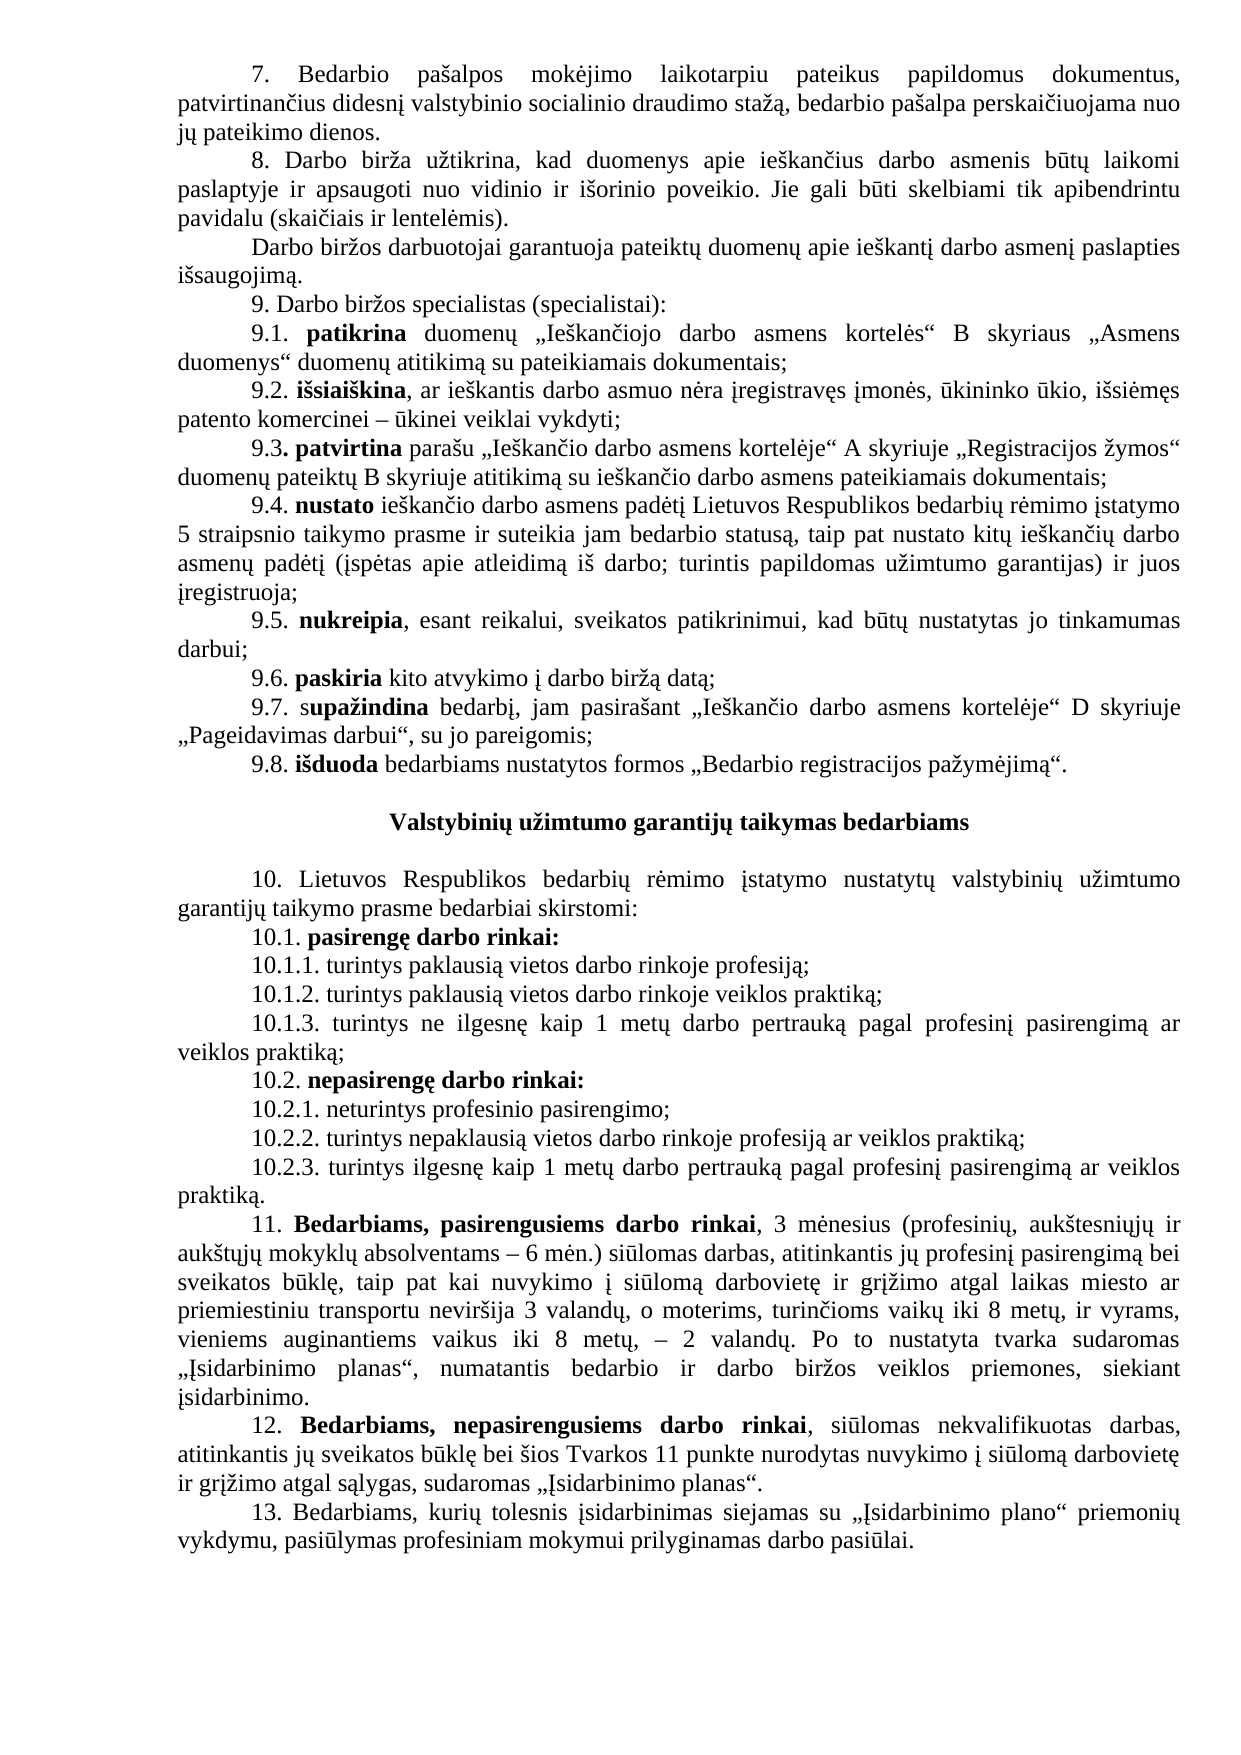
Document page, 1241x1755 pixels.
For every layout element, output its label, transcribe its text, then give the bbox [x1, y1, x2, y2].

text 9.1. patikrina duomenų „Ieškančiojo darbo asmens kortelės“ B skyriaus „Asmens duomenys“ duomenų atitikimą su pateikiamais dokumentais; [177, 318, 1181, 375]
text 10.2.3. turintys ilgesnę kaip 1 metų darbo pertrauką pagal profesinį pasirengimą ar veiklos praktiką. [177, 1152, 1181, 1209]
text 10.2.2. turintys nepaklausią vietos darbo rinkoje profesiją ar veiklos praktiką; [177, 1123, 1181, 1152]
text 9.5. nukreipia, esant reikalui, sveikatos patikrinimui, kad būtų nustatytas jo tinkamumas darbui; [177, 605, 1181, 663]
text 9. Darbo biržos specialistas (specialistai): [177, 289, 1181, 318]
text Darbo biržos darbuotojai garantuoja pateiktų duomenų apie ieškantį darbo asmenį paslapties išsaugojimą. [177, 232, 1181, 289]
text 10.2.1. neturintys profesinio pasirengimo; [177, 1094, 1181, 1123]
text 10. Lietuvos Respublikos bedarbių rėmimo įstatymo nustatytų valstybinių užimtumo garantijų taikymo prasme bedarbiai skirstomi: [177, 864, 1181, 922]
text 7. Bedarbio pašalpos mokėjimo laikotarpiu pateikus papildomus dokumentus, patvirtinančius didesnį valstybinio socialinio draudimo stažą, bedarbio pašalpa perskaičiuojama nuo jų pateikimo dienos. [177, 59, 1181, 145]
text 10.1.2. turintys paklausią vietos darbo rinkoje veiklos praktiką; [177, 979, 1181, 1008]
text 9.6. paskiria kito atvykimo į darbo biržą datą; [177, 663, 1181, 692]
text 8. Darbo birža užtikrina, kad duomenys apie ieškančius darbo asmenis būtų laikomi paslaptyje ir apsaugoti nuo vidinio ir išorinio poveikio. Jie gali būti skelbiami tik apibendrintu pavidalu (skaičiais ir lentelėmis). [177, 145, 1181, 232]
text 9.7. supažindina bedarbį, jam pasirašant „Ieškančio darbo asmens kortelėje“ D skyriuje „Pageidavimas darbui“, su jo pareigomis; [177, 692, 1181, 749]
text 9.8. išduoda bedarbiams nustatytos formos „Bedarbio registracijos pažymėjimą“. [177, 749, 1181, 778]
text 10.1. pasirengę darbo rinkai: [177, 922, 1181, 950]
text 9.2. išsiaiškina, ar ieškantis darbo asmuo nėra įregistravęs įmonės, ūkininko ūkio, išsiėmęs patento komercinei – ūkinei veiklai vykdyti; [177, 375, 1181, 433]
text 11. Bedarbiams, pasirengusiems darbo rinkai, 3 mėnesius (profesinių, aukštesniųjų ir aukštųjų mokyklų absolventams – 6 mėn.) siūlomas darbas, atitinkantis jų profesinį pasirengimą bei sveikatos būklę, taip pat kai nuvykimo į siūlomą darbovietę ir grįžimo atgal laikas miesto ar priemiestiniu transportu neviršija 3 valandų, o moterims, turinčioms vaikų iki 8 metų, ir vyrams, vieniems auginantiems vaikus iki 8 metų, – 2 valandų. Po to nustatyta tvarka sudaromas „Įsidarbinimo planas“, numatantis bedarbio ir darbo biržos veiklos priemones, siekiant įsidarbinimo. [177, 1209, 1181, 1410]
text 9.4. nustato ieškančio darbo asmens padėtį Lietuvos Respublikos bedarbių rėmimo įstatymo 5 straipsnio taikymo prasme ir suteikia jam bedarbio statusą, taip pat nustato kitų ieškančių darbo asmenų padėtį (įspėtas apie atleidimą iš darbo; turintis papildomas užimtumo garantijas) ir juos įregistruoja; [177, 490, 1181, 605]
text 12. Bedarbiams, nepasirengusiems darbo rinkai, siūlomas nekvalifikuotas darbas, atitinkantis jų sveikatos būklę bei šios Tvarkos 11 punkte nurodytas nuvykimo į siūlomą darbovietę ir grįžimo atgal sąlygas, sudaromas „Įsidarbinimo planas“. [177, 1410, 1181, 1497]
text 10.1.1. turintys paklausią vietos darbo rinkoje profesiją; [177, 950, 1181, 979]
text 10.1.3. turintys ne ilgesnę kaip 1 metų darbo pertrauką pagal profesinį pasirengimą ar veiklos praktiką; [177, 1008, 1181, 1065]
text 13. Bedarbiams, kurių tolesnis įsidarbinimas siejamas su „Įsidarbinimo plano“ priemonių vykdymu, pasiūlymas profesiniam mokymui prilyginamas darbo pasiūlai. [177, 1497, 1181, 1554]
text Valstybinių užimtumo garantijų taikymas bedarbiams [177, 807, 1181, 835]
text 10.2. nepasirengę darbo rinkai: [177, 1065, 1181, 1094]
text 9.3. patvirtina parašu „Ieškančio darbo asmens kortelėje“ A skyriuje „Registracijos žymos“ duomenų pateiktų B skyriuje atitikimą su ieškančio darbo asmens pateikiamais dokumentais; [177, 433, 1181, 490]
